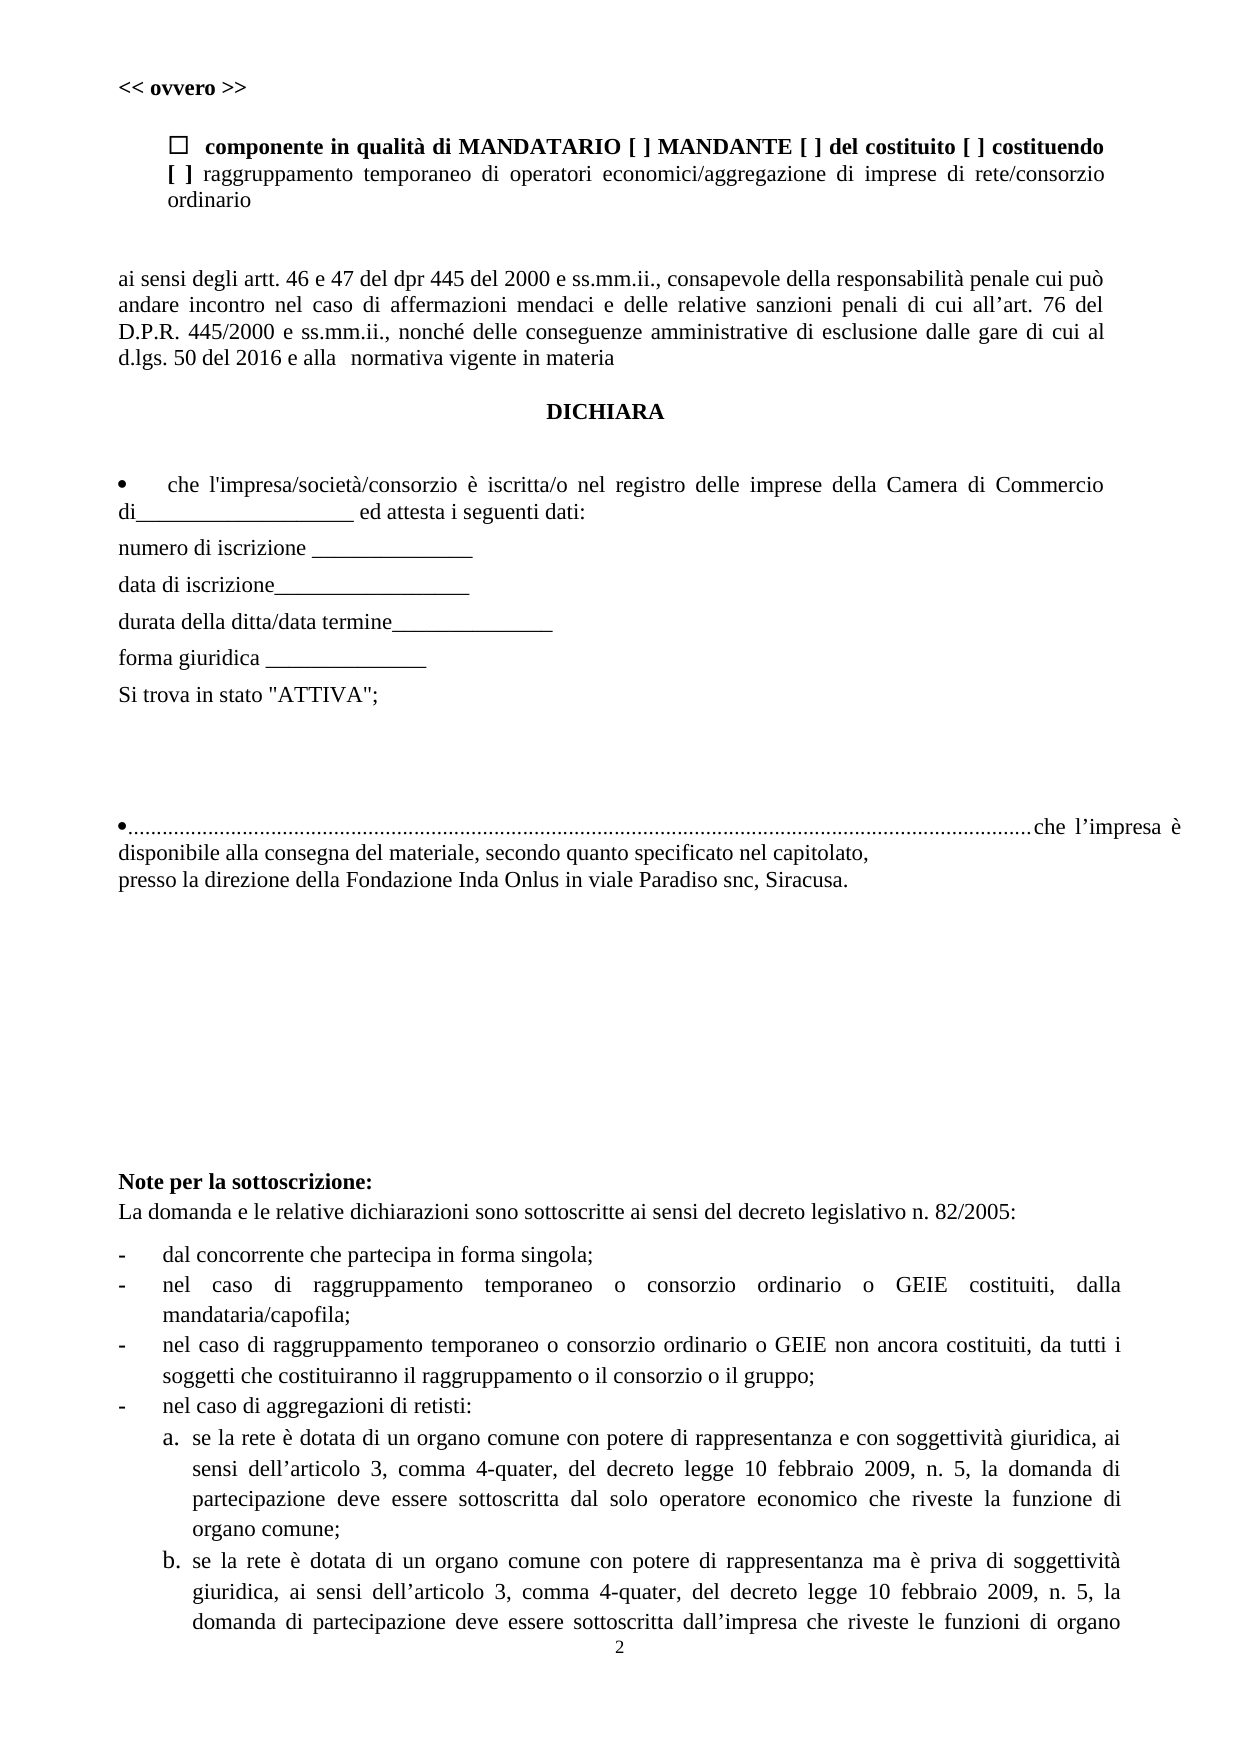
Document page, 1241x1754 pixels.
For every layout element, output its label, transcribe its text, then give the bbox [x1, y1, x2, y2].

text La domanda e le relative dichiarazioni sono sottoscritte ai sensi del decreto legislativo n. 82/2005: [118, 1198, 1123, 1224]
text ai sensi degli artt. 46 e 47 del dpr 445 del 2000 e ss.mm.ii., consapevole della responsabilità penale cui può andare incontro nel caso di affermazioni mendaci e delle relative sanzioni penali di cui all’art. 76 del D.P.R. 445/2000 e ss.mm.ii., nonché delle conseguenze amministrative di esclusione dalle gare di cui al d.lgs. 50 del 2016 e alla normativa vigente in materia [118, 265, 1106, 371]
text presso la direzione della Fondazione Inda Onlus in viale Paradiso snc, Siracusa. [118, 866, 1181, 892]
text data di iscrizione_________________ [118, 571, 1106, 597]
text Si trova in stato "ATTIVA"; [118, 681, 1106, 707]
text numero di iscrizione ______________ [118, 534, 1106, 561]
list componente in qualità di MANDATARIO [ ] MANDANTE [ ] del costituito [ ] costituendo [ ] raggruppamento temporaneo di operatori economici/aggregazione di imprese di rete/consorzio ordinario [167, 133, 1106, 212]
list nel caso di aggregazioni di retisti: [118, 1392, 1123, 1418]
text Note per la sottoscrizione: [118, 1168, 1122, 1194]
list nel caso di raggruppamento temporaneo o consorzio ordinario o GEIE costituiti, dalla mandataria/capofila; [118, 1271, 1123, 1328]
list se la rete è dotata di un organo comune con potere di rappresentanza ma è priva di soggettività giuridica, ai sensi dell’articolo 3, comma 4-quater, del decreto legge 10 febbraio 2009, n. 5, la domanda di partecipazione deve essere sottoscritta dall’impresa che riveste le funzioni di organo [162, 1545, 1123, 1634]
list nel caso di raggruppamento temporaneo o consorzio ordinario o GEIE non ancora costituiti, da tutti i soggetti che costituiranno il raggruppamento o il consorzio o il gruppo; [118, 1332, 1123, 1388]
subtitle << ovvero >> [118, 75, 1122, 100]
text DICHIARA [118, 398, 1093, 424]
list che l'impresa/società/consorzio è iscritta/o nel registro delle imprese della Camera di Commercio di___________________ ed attesta i seguenti dati: [118, 471, 1106, 524]
text durata della ditta/data termine______________ [118, 608, 1106, 634]
text forma giuridica ______________ [118, 644, 1106, 671]
list dal concorrente che partecipa in forma singola; [118, 1241, 1123, 1267]
list se la rete è dotata di un organo comune con potere di rappresentanza e con soggettività giuridica, ai sensi dell’articolo 3, comma 4-quater, del decreto legge 10 febbraio 2009, n. 5, la domanda di partecipazione deve essere sottoscritta dal solo operatore economico che riveste la funzione di organo comune; [162, 1422, 1123, 1542]
list che l’impresa è disponibile alla consegna del materiale, secondo quanto specificato nel capitolato, [118, 813, 1181, 866]
